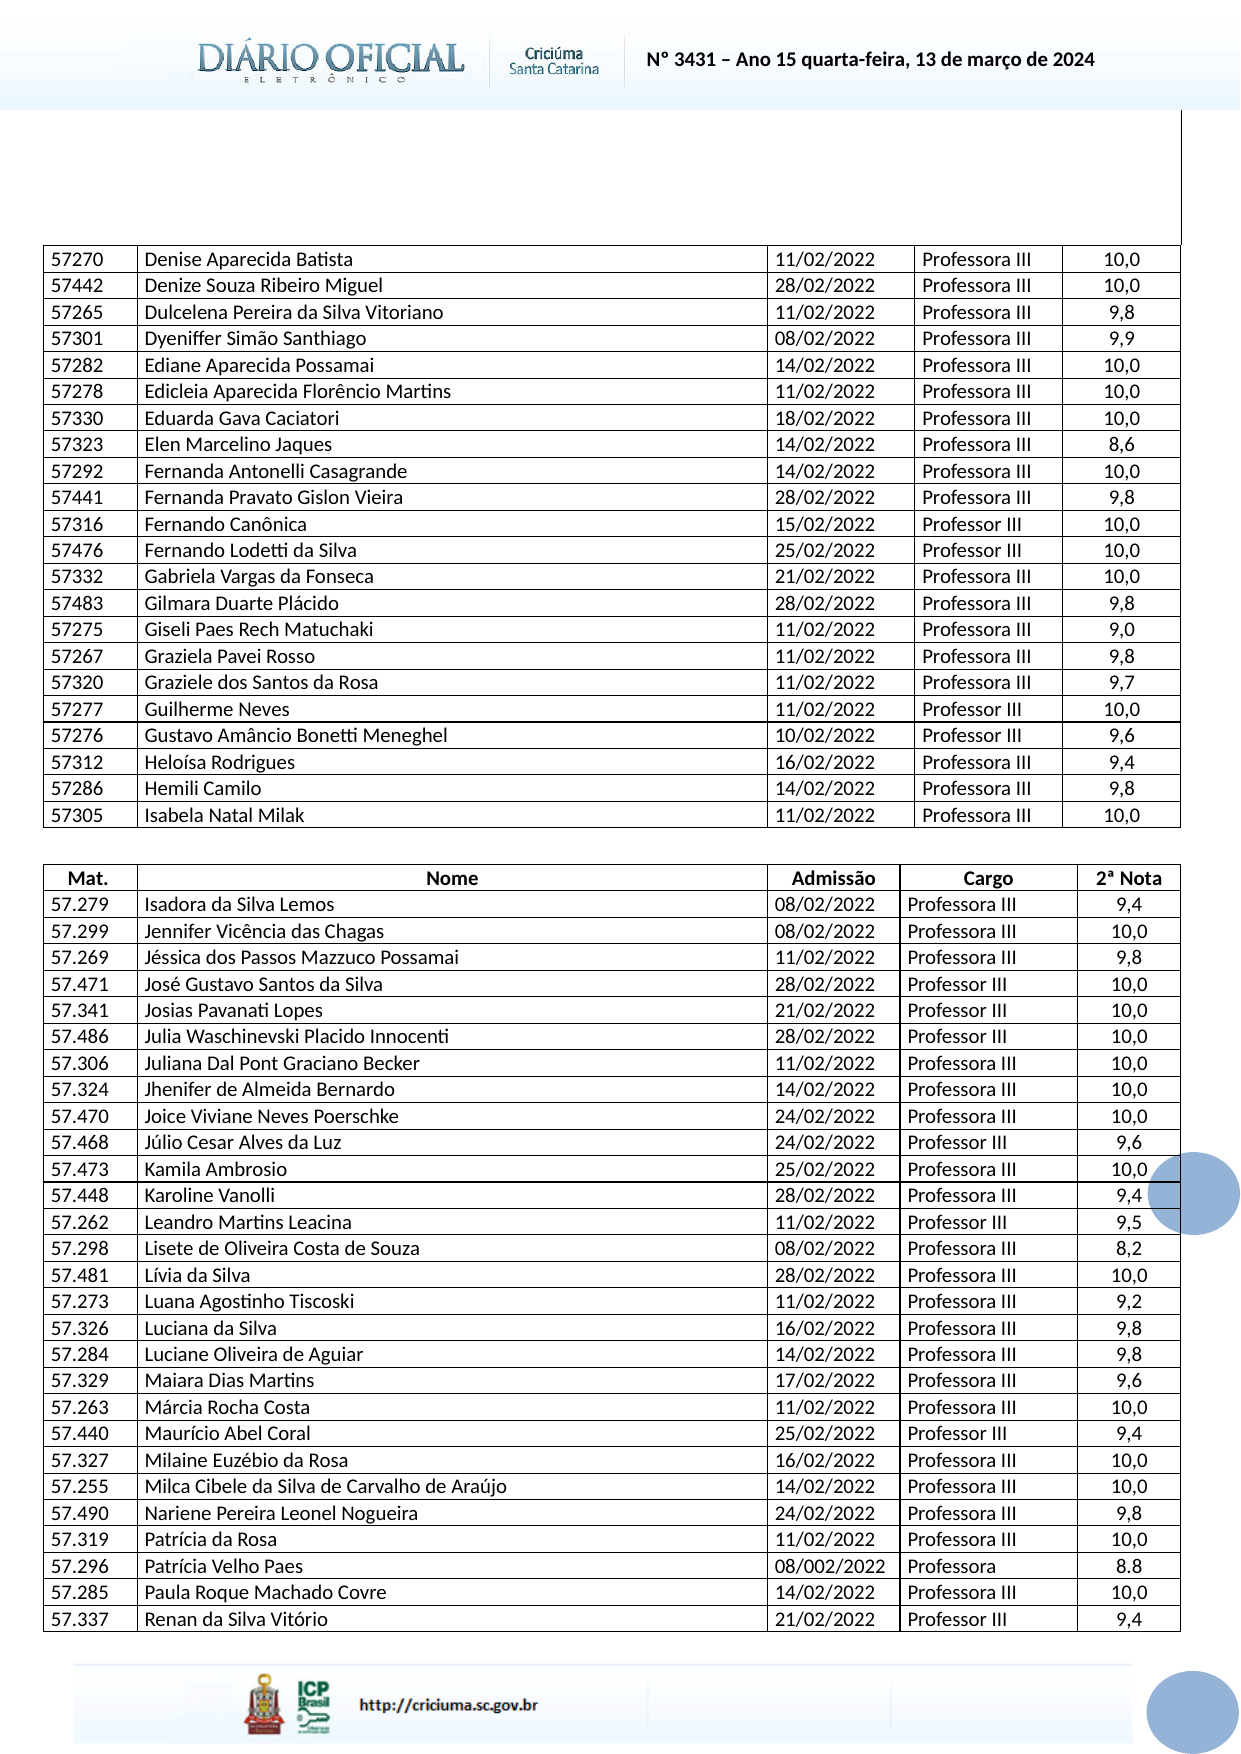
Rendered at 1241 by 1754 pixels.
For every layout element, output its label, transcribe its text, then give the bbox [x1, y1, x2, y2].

table_cell 16/02/2022 [768, 749, 914, 774]
table_cell Gustavo Amâncio Bonetti Meneghel [138, 723, 767, 748]
table_cell Elen Marcelino Jaques [138, 431, 767, 457]
table_cell 10,0 [1078, 1394, 1180, 1419]
table_cell 57442 [44, 273, 137, 298]
table_cell 11/02/2022 [768, 1526, 899, 1552]
table_cell 57316 [44, 511, 137, 536]
table_cell 11/02/2022 [768, 696, 914, 721]
table_cell 10,0 [1078, 1474, 1180, 1499]
table_cell 57.255 [44, 1474, 137, 1499]
table_cell 10,0 [1063, 352, 1180, 377]
table_cell Maurício Abel Coral [138, 1421, 767, 1446]
table_cell Luana Agostinho Tiscoski [138, 1288, 767, 1314]
table_cell 57.296 [44, 1553, 137, 1578]
table_cell 57.468 [44, 1130, 137, 1155]
table_cell 25/02/2022 [768, 1156, 899, 1181]
table_cell Professora III [901, 1077, 1077, 1102]
table_cell Fernando Canônica [138, 511, 767, 536]
table_cell 11/02/2022 [768, 1394, 899, 1419]
table_cell Professora III [915, 431, 1062, 457]
table_cell Isadora da Silva Lemos [138, 891, 767, 917]
table_cell Professora III [915, 802, 1062, 827]
table_cell Fernanda Pravato Gislon Vieira [138, 484, 767, 510]
table_cell 14/02/2022 [768, 1341, 899, 1367]
table_cell Professora III [901, 1235, 1077, 1261]
table_cell 57267 [44, 643, 137, 668]
table_cell Joice Viviane Neves Poerschke [138, 1103, 767, 1128]
table_cell Hemili Camilo [138, 775, 767, 801]
table_cell 11/02/2022 [768, 1288, 899, 1314]
table_cell 57301 [44, 326, 137, 351]
table_cell 10,0 [1063, 458, 1180, 483]
table_cell 21/02/2022 [768, 564, 914, 589]
table_cell Paula Roque Machado Covre [138, 1579, 767, 1605]
table_cell Isabela Natal Milak [138, 802, 767, 827]
table_cell Professora III [915, 749, 1062, 774]
table_cell 57.448 [44, 1183, 137, 1208]
table_cell 57.326 [44, 1315, 137, 1340]
table_cell Giseli Paes Rech Matuchaki [138, 617, 767, 642]
table_cell Graziele dos Santos da Rosa [138, 670, 767, 695]
table_cell Patrícia Velho Paes [138, 1553, 767, 1578]
table_cell 10,0 [1063, 511, 1180, 536]
table_cell 57275 [44, 617, 137, 642]
table_cell 9,8 [1063, 643, 1180, 668]
table_cell Professora III [915, 590, 1062, 616]
table_cell 57476 [44, 537, 137, 563]
table_cell 16/02/2022 [768, 1315, 899, 1340]
table_cell Professor III [901, 971, 1077, 996]
table_cell Professor III [901, 1209, 1077, 1234]
table_cell 10,0 [1078, 971, 1180, 996]
table_cell 28/02/2022 [768, 1183, 899, 1208]
table_cell Professora III [915, 643, 1062, 668]
table_cell 9,2 [1078, 1288, 1180, 1314]
table_cell 10,0 [1078, 1050, 1180, 1076]
table_cell 57292 [44, 458, 137, 483]
table_cell Professora III [901, 1103, 1077, 1128]
table_cell Kamila Ambrosio [138, 1156, 767, 1181]
table_cell Gabriela Vargas da Fonseca [138, 564, 767, 589]
table_header Admissão [768, 865, 899, 890]
table_cell 57.262 [44, 1209, 137, 1234]
table_cell 10,0 [1078, 918, 1180, 943]
table_cell Professora III [901, 1474, 1077, 1499]
table_cell Dulcelena Pereira da Silva Vitoriano [138, 299, 767, 324]
table_cell 10,0 [1078, 1447, 1180, 1472]
table_cell Professora III [901, 1579, 1077, 1605]
table_cell Edicleia Aparecida Florêncio Martins [138, 379, 767, 404]
table_cell 10,0 [1078, 997, 1180, 1023]
table_header 2ª Nota [1078, 865, 1180, 890]
table_cell Professora III [901, 1526, 1077, 1552]
table_cell Luciana da Silva [138, 1315, 767, 1340]
table_cell 57.279 [44, 891, 137, 917]
table_cell 57.440 [44, 1421, 137, 1446]
table_cell 9,0 [1063, 617, 1180, 642]
table_cell 10,0 [1078, 1024, 1180, 1049]
table_cell 25/02/2022 [768, 1421, 899, 1446]
table_cell 11/02/2022 [768, 643, 914, 668]
table_cell 8.8 [1078, 1553, 1180, 1578]
table_cell 10,0 [1063, 405, 1180, 430]
table_header Mat. [44, 865, 137, 890]
table_cell 57.341 [44, 997, 137, 1023]
table_cell 10,0 [1078, 1103, 1180, 1128]
table_cell Professor III [901, 1421, 1077, 1446]
table_cell Professora III [901, 918, 1077, 943]
table_cell 10,0 [1063, 802, 1180, 827]
table_cell Professora III [901, 1262, 1077, 1287]
table_cell 24/02/2022 [768, 1130, 899, 1155]
table_cell 9,6 [1078, 1368, 1180, 1393]
table_cell 57312 [44, 749, 137, 774]
table_cell Professor III [915, 696, 1062, 721]
table_cell 14/02/2022 [768, 458, 914, 483]
table_cell Professor III [901, 997, 1077, 1023]
table_cell 57.273 [44, 1288, 137, 1314]
table_cell Professora III [901, 1050, 1077, 1076]
table_cell 16/02/2022 [768, 1447, 899, 1472]
table_cell 28/02/2022 [768, 590, 914, 616]
table_cell 57.298 [44, 1235, 137, 1261]
table_cell 14/02/2022 [768, 352, 914, 377]
table_cell Professora III [915, 246, 1062, 272]
table_cell Ediane Aparecida Possamai [138, 352, 767, 377]
table_cell 57.481 [44, 1262, 137, 1287]
table_cell Jéssica dos Passos Mazzuco Possamai [138, 944, 767, 970]
table_cell 10,0 [1063, 273, 1180, 298]
table_header Cargo [901, 865, 1077, 890]
table_cell Júlio Cesar Alves da Luz [138, 1130, 767, 1155]
table_cell Fernanda Antonelli Casagrande [138, 458, 767, 483]
table_cell Julia Waschinevski Placido Innocenti [138, 1024, 767, 1049]
table_cell 9,8 [1078, 944, 1180, 970]
table_cell Milaine Euzébio da Rosa [138, 1447, 767, 1472]
table_cell 10,0 [1078, 1077, 1180, 1102]
table_cell Professora III [901, 891, 1077, 917]
table_cell José Gustavo Santos da Silva [138, 971, 767, 996]
table_cell 9,4 [1078, 891, 1180, 917]
table_cell 11/02/2022 [768, 299, 914, 324]
table_cell 9,7 [1063, 670, 1180, 695]
table_cell Professora III [915, 273, 1062, 298]
table_cell Professora III [915, 326, 1062, 351]
table_cell 08/02/2022 [768, 326, 914, 351]
table_cell 28/02/2022 [768, 1024, 899, 1049]
table_cell 08/02/2022 [768, 918, 899, 943]
table_cell 57276 [44, 723, 137, 748]
table_cell 9,8 [1063, 484, 1180, 510]
table_cell 11/02/2022 [768, 944, 899, 970]
table_cell 57.306 [44, 1050, 137, 1076]
table_cell 11/02/2022 [768, 246, 914, 272]
table_cell 28/02/2022 [768, 484, 914, 510]
table_cell 57.471 [44, 971, 137, 996]
table_cell Professora III [901, 1394, 1077, 1419]
table_cell 57.285 [44, 1579, 137, 1605]
table_cell 57265 [44, 299, 137, 324]
table_cell Professora III [901, 1156, 1077, 1181]
table_cell 10/02/2022 [768, 723, 914, 748]
table_cell 57330 [44, 405, 137, 430]
table_cell 10,0 [1063, 379, 1180, 404]
table_cell Professora III [915, 352, 1062, 377]
table_cell 28/02/2022 [768, 273, 914, 298]
table_cell 57277 [44, 696, 137, 721]
table_cell 14/02/2022 [768, 431, 914, 457]
table_cell 24/02/2022 [768, 1103, 899, 1128]
table_cell Professora III [915, 379, 1062, 404]
table_cell 57.299 [44, 918, 137, 943]
table_cell Milca Cibele da Silva de Carvalho de Araújo [138, 1474, 767, 1499]
table_cell Professora III [901, 1368, 1077, 1393]
table_cell 10,0 [1063, 564, 1180, 589]
table_cell 08/02/2022 [768, 1235, 899, 1261]
table_cell Professora III [901, 1288, 1077, 1314]
table_cell 11/02/2022 [768, 1209, 899, 1234]
table_cell 10,0 [1078, 1526, 1180, 1552]
table_cell Lisete de Oliveira Costa de Souza [138, 1235, 767, 1261]
table_cell 24/02/2022 [768, 1500, 899, 1525]
table_cell 57320 [44, 670, 137, 695]
table_cell 57.284 [44, 1341, 137, 1367]
table_cell Denize Souza Ribeiro Miguel [138, 273, 767, 298]
table_cell 9,6 [1078, 1130, 1180, 1155]
table_cell 18/02/2022 [768, 405, 914, 430]
table_cell Márcia Rocha Costa [138, 1394, 767, 1419]
table_cell Maiara Dias Martins [138, 1368, 767, 1393]
table_cell Professora III [901, 1183, 1077, 1208]
table_cell Denise Aparecida Batista [138, 246, 767, 272]
table_cell Professora III [901, 1447, 1077, 1472]
table_cell 57323 [44, 431, 137, 457]
table_cell 57441 [44, 484, 137, 510]
table_cell 14/02/2022 [768, 1474, 899, 1499]
table_cell 57483 [44, 590, 137, 616]
table_cell 10,0 [1078, 1156, 1172, 1181]
table_cell 9,4 [1078, 1183, 1150, 1208]
table_cell 9,8 [1063, 590, 1180, 616]
table_cell Professora III [901, 1500, 1077, 1525]
table_cell Eduarda Gava Caciatori [138, 405, 767, 430]
table_cell Professora III [915, 564, 1062, 589]
table_cell 57286 [44, 775, 137, 801]
table_cell 21/02/2022 [768, 1606, 899, 1631]
table_cell 8,6 [1063, 431, 1180, 457]
table_cell Lívia da Silva [138, 1262, 767, 1287]
table_cell Professor III [915, 537, 1062, 563]
table_header Nome [138, 865, 767, 890]
table_cell 14/02/2022 [768, 775, 914, 801]
table_cell 57270 [44, 246, 137, 272]
table_cell 08/02/2022 [768, 891, 899, 917]
table_cell 57.337 [44, 1606, 137, 1631]
table_cell Professor III [901, 1606, 1077, 1631]
table_cell Professora III [915, 405, 1062, 430]
table_cell 57.486 [44, 1024, 137, 1049]
table_cell 57.327 [44, 1447, 137, 1472]
table_cell Dyeniffer Simão Santhiago [138, 326, 767, 351]
table_cell 57.324 [44, 1077, 137, 1102]
table_cell Luciane Oliveira de Aguiar [138, 1341, 767, 1367]
table_cell 57.269 [44, 944, 137, 970]
table_cell 9,8 [1063, 299, 1180, 324]
table_cell 10,0 [1063, 246, 1180, 272]
table_cell 10,0 [1063, 537, 1180, 563]
table_cell Professora III [901, 944, 1077, 970]
table_cell 57.263 [44, 1394, 137, 1419]
table_cell 28/02/2022 [768, 971, 899, 996]
table_cell Professor III [901, 1024, 1077, 1049]
table_cell Professora III [915, 458, 1062, 483]
table_cell Graziela Pavei Rosso [138, 643, 767, 668]
table_cell Patrícia da Rosa [138, 1526, 767, 1552]
table_cell 10,0 [1063, 696, 1180, 721]
table_cell Professora III [915, 484, 1062, 510]
table_cell 11/02/2022 [768, 802, 914, 827]
table_cell Professora III [915, 299, 1062, 324]
table_cell 9,4 [1063, 749, 1180, 774]
table_cell Professora III [901, 1341, 1077, 1367]
table_cell Gilmara Duarte Plácido [138, 590, 767, 616]
table_cell 57.319 [44, 1526, 137, 1552]
table_cell 9,5 [1078, 1209, 1179, 1234]
table_cell 57.473 [44, 1156, 137, 1181]
table_cell Professora III [901, 1315, 1077, 1340]
table_cell 25/02/2022 [768, 537, 914, 563]
table_cell Juliana Dal Pont Graciano Becker [138, 1050, 767, 1076]
table_cell 17/02/2022 [768, 1368, 899, 1393]
table_cell 57282 [44, 352, 137, 377]
table_cell 9,6 [1063, 723, 1180, 748]
table_cell 10,0 [1078, 1262, 1180, 1287]
table_cell Professor III [915, 723, 1062, 748]
table_cell 57305 [44, 802, 137, 827]
table_cell Professor III [915, 511, 1062, 536]
table_cell 9,4 [1078, 1606, 1180, 1631]
table_cell 9,8 [1078, 1500, 1180, 1525]
table_cell Professora [901, 1553, 1077, 1578]
table_cell 21/02/2022 [768, 997, 899, 1023]
table_cell 11/02/2022 [768, 379, 914, 404]
table_cell Professora III [915, 670, 1062, 695]
table_cell Leandro Martins Leacina [138, 1209, 767, 1234]
table_cell 57.470 [44, 1103, 137, 1128]
table_cell 9,8 [1063, 775, 1180, 801]
table_cell Renan da Silva Vitório [138, 1606, 767, 1631]
table_cell 11/02/2022 [768, 617, 914, 642]
table_cell 10,0 [1078, 1579, 1180, 1605]
table_cell 08/002/2022 [768, 1553, 899, 1578]
table_cell Professor III [901, 1130, 1077, 1155]
table_cell Professora III [915, 775, 1062, 801]
table_cell 11/02/2022 [768, 670, 914, 695]
table_cell 9,8 [1078, 1315, 1180, 1340]
table_cell 14/02/2022 [768, 1579, 899, 1605]
table_cell 15/02/2022 [768, 511, 914, 536]
table_cell Fernando Lodetti da Silva [138, 537, 767, 563]
table_cell Jhenifer de Almeida Bernardo [138, 1077, 767, 1102]
table_cell 14/02/2022 [768, 1077, 899, 1102]
table_cell 9,9 [1063, 326, 1180, 351]
table_cell 9,4 [1078, 1421, 1180, 1446]
table_cell Nariene Pereira Leonel Nogueira [138, 1500, 767, 1525]
table_cell 8,2 [1078, 1235, 1180, 1261]
table_cell Professora III [915, 617, 1062, 642]
table_cell Guilherme Neves [138, 696, 767, 721]
table_cell 57.490 [44, 1500, 137, 1525]
table_cell Josias Pavanati Lopes [138, 997, 767, 1023]
table_cell Karoline Vanolli [138, 1183, 767, 1208]
table_cell 11/02/2022 [768, 1050, 899, 1076]
table_cell 57278 [44, 379, 137, 404]
table_cell 28/02/2022 [768, 1262, 899, 1287]
table_cell Heloísa Rodrigues [138, 749, 767, 774]
table_cell 57.329 [44, 1368, 137, 1393]
table_cell Jennifer Vicência das Chagas [138, 918, 767, 943]
table_cell 57332 [44, 564, 137, 589]
table_cell 9,8 [1078, 1341, 1180, 1367]
